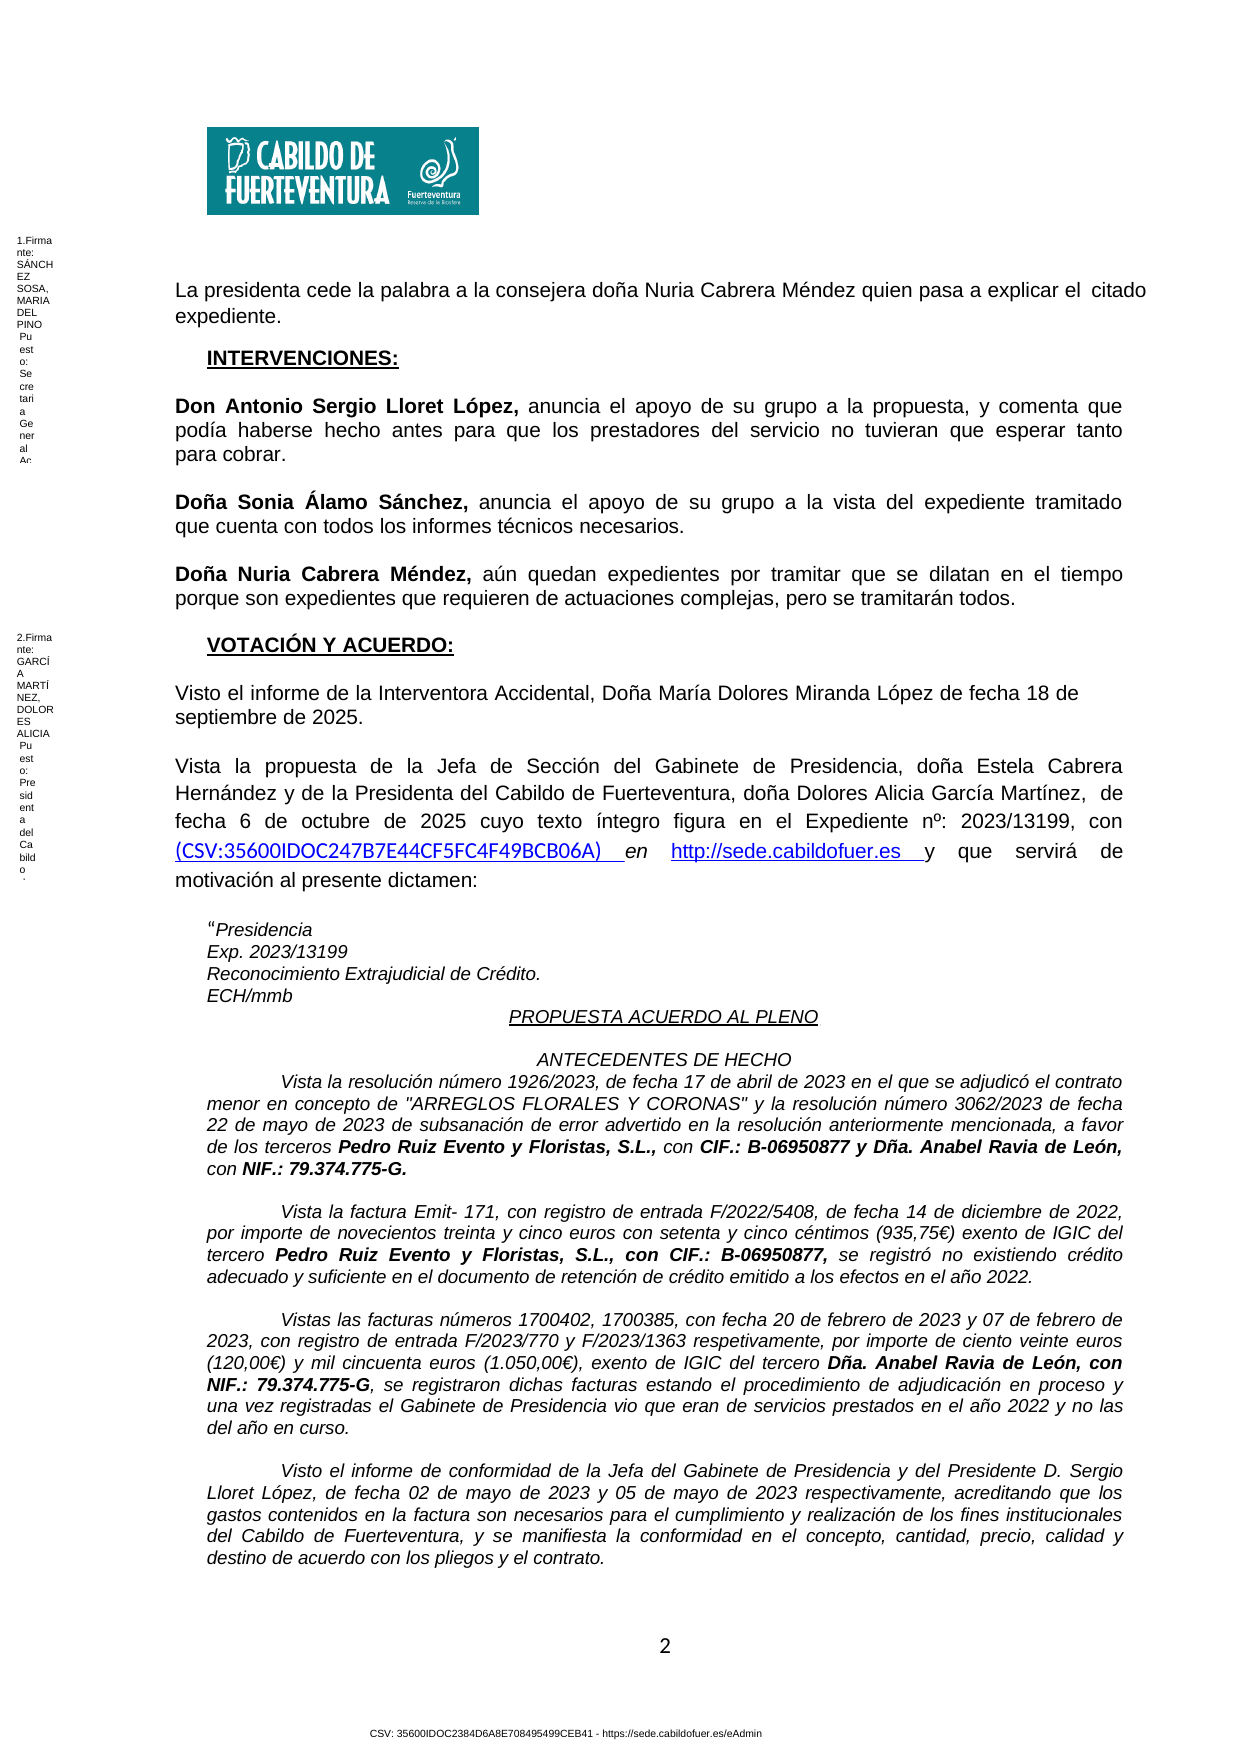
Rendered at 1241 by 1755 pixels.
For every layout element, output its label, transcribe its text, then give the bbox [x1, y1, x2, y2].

text Vistas las facturas números 1700402, 1700385, con fecha 20 de febrero de 2023 y 07 de febrero de 2023, con registro de entrada F/2023/770 y F/2023/1363 respetivamente, por importe de ciento veinte euros (120,00€) y mil cincuenta euros (1.050,00€), exento de IGIC del tercero Dña. Anabel Ravia de León, con NIF.: 79.374.775-G, se registraron dichas facturas estando el procedimiento de adjudicación en proceso y una vez registradas el Gabinete de Presidencia vio que eran de servicios prestados en el año 2022 y no las del año en curso. [207, 1308, 1123, 1438]
text La presidenta cede la palabra a la consejera doña Nuria Cabrera Méndez quien pasa a explicar el citado expediente. [175, 278, 1165, 328]
subtitle VOTACIÓN Y ACUERDO: [207, 633, 1241, 657]
text Vista la factura Emit- 171, con registro de entrada F/2022/5408, de fecha 14 de diciembre de 2022, por importe de novecientos treinta y cinco euros con setenta y cinco céntimos (935,75€) exento de IGIC del tercero Pedro Ruiz Evento y Floristas, S.L., con CIF.: B-06950877, se registró no existiendo crédito adecuado y suficiente en el documento de retención de crédito emitido a los efectos en el año 2022. [207, 1201, 1123, 1287]
text 2.Firmante: GARCÍA MARTÍNEZ, DOLORES ALICIA [17, 631, 54, 739]
text Doña Sonia Álamo Sánchez, anuncia el apoyo de su grupo a la vista del expediente tramitado que cuenta con todos los informes técnicos necesarios. [175, 489, 1123, 538]
text Puesto: Presidenta del Cabildo de Fuerteventura Fecha Firma: 19/11/2025 13:30:49 [19, 740, 36, 879]
subtitle INTERVENCIONES: [207, 346, 1241, 370]
text ANTECEDENTES DE HECHO [282, 1049, 1048, 1071]
text PROPUESTA ACUERDO AL PLENO [509, 1006, 1241, 1028]
text “Presidencia Exp. 2023/13199 [207, 916, 349, 963]
text Doña Nuria Cabrera Méndez, aún quedan expedientes por tramitar que se dilatan en el tiempo porque son expedientes que requieren de actuaciones complejas, pero se tramitarán todos. [175, 561, 1124, 609]
text Vista la resolución número 1926/2023, de fecha 17 de abril de 2023 en el que se adjudicó el contrato menor en concepto de "ARREGLOS FLORALES Y CORONAS" y la resolución número 3062/2023 de fecha 22 de mayo de 2023 de subsanación de error advertido en la resolución anteriormente mencionada, a favor de los terceros Pedro Ruiz Evento y Floristas, S.L., con CIF.: B-06950877 y Dña. Anabel Ravia de León, con NIF.: 79.374.775-G. [207, 1071, 1123, 1179]
text Don Antonio Sergio Lloret López, anuncia el apoyo de su grupo a la propuesta, y comenta que podía haberse hecho antes para que los prestadores del servicio no tuvieran que esperar tanto para cobrar. [175, 394, 1123, 466]
text Visto el informe de conformidad de la Jefa del Gabinete de Presidencia y del Presidente D. Sergio Lloret López, de fecha 02 de mayo de 2023 y 05 de mayo de 2023 respectivamente, acreditando que los gastos contenidos en la factura son necesarios para el cumplimiento y realización de los fines institucionales del Cabildo de Fuerteventura, y se manifiesta la conformidad en el concepto, cantidad, precio, calidad y destino de acuerdo con los pliegos y el contrato. [207, 1460, 1123, 1568]
subtitle 2 [282, 1631, 1048, 1659]
text Puesto: Secretaria General Acctal. del Pleno Fecha Firma: 19/11/2025 12:42:19 [19, 331, 37, 463]
text Visto el informe de la Interventora Accidental, Doña María Dolores Miranda López de fecha 18 de septiembre de 2025. [175, 681, 1123, 729]
text 1.Firmante: SÁNCHEZ SOSA,MARIA DEL PINO [17, 234, 54, 330]
text Reconocimiento Extrajudicial de Crédito. ECH/mmb [207, 963, 625, 1006]
text Vista la propuesta de la Jefa de Sección del Gabinete de Presidencia, doña Estela Cabrera Hernández y de la Presidenta del Cabildo de Fuerteventura, doña Dolores Alicia García Martínez, de fecha 6 de octubre de 2025 cuyo texto íntegro figura en el Expediente nº: 2023/13199, con (CSV:35600IDOC247B7E44CF5FC4F49BCB06A) en http://sede.cabildofuer.es y que servirá de motivación al presente dictamen: [175, 753, 1123, 892]
